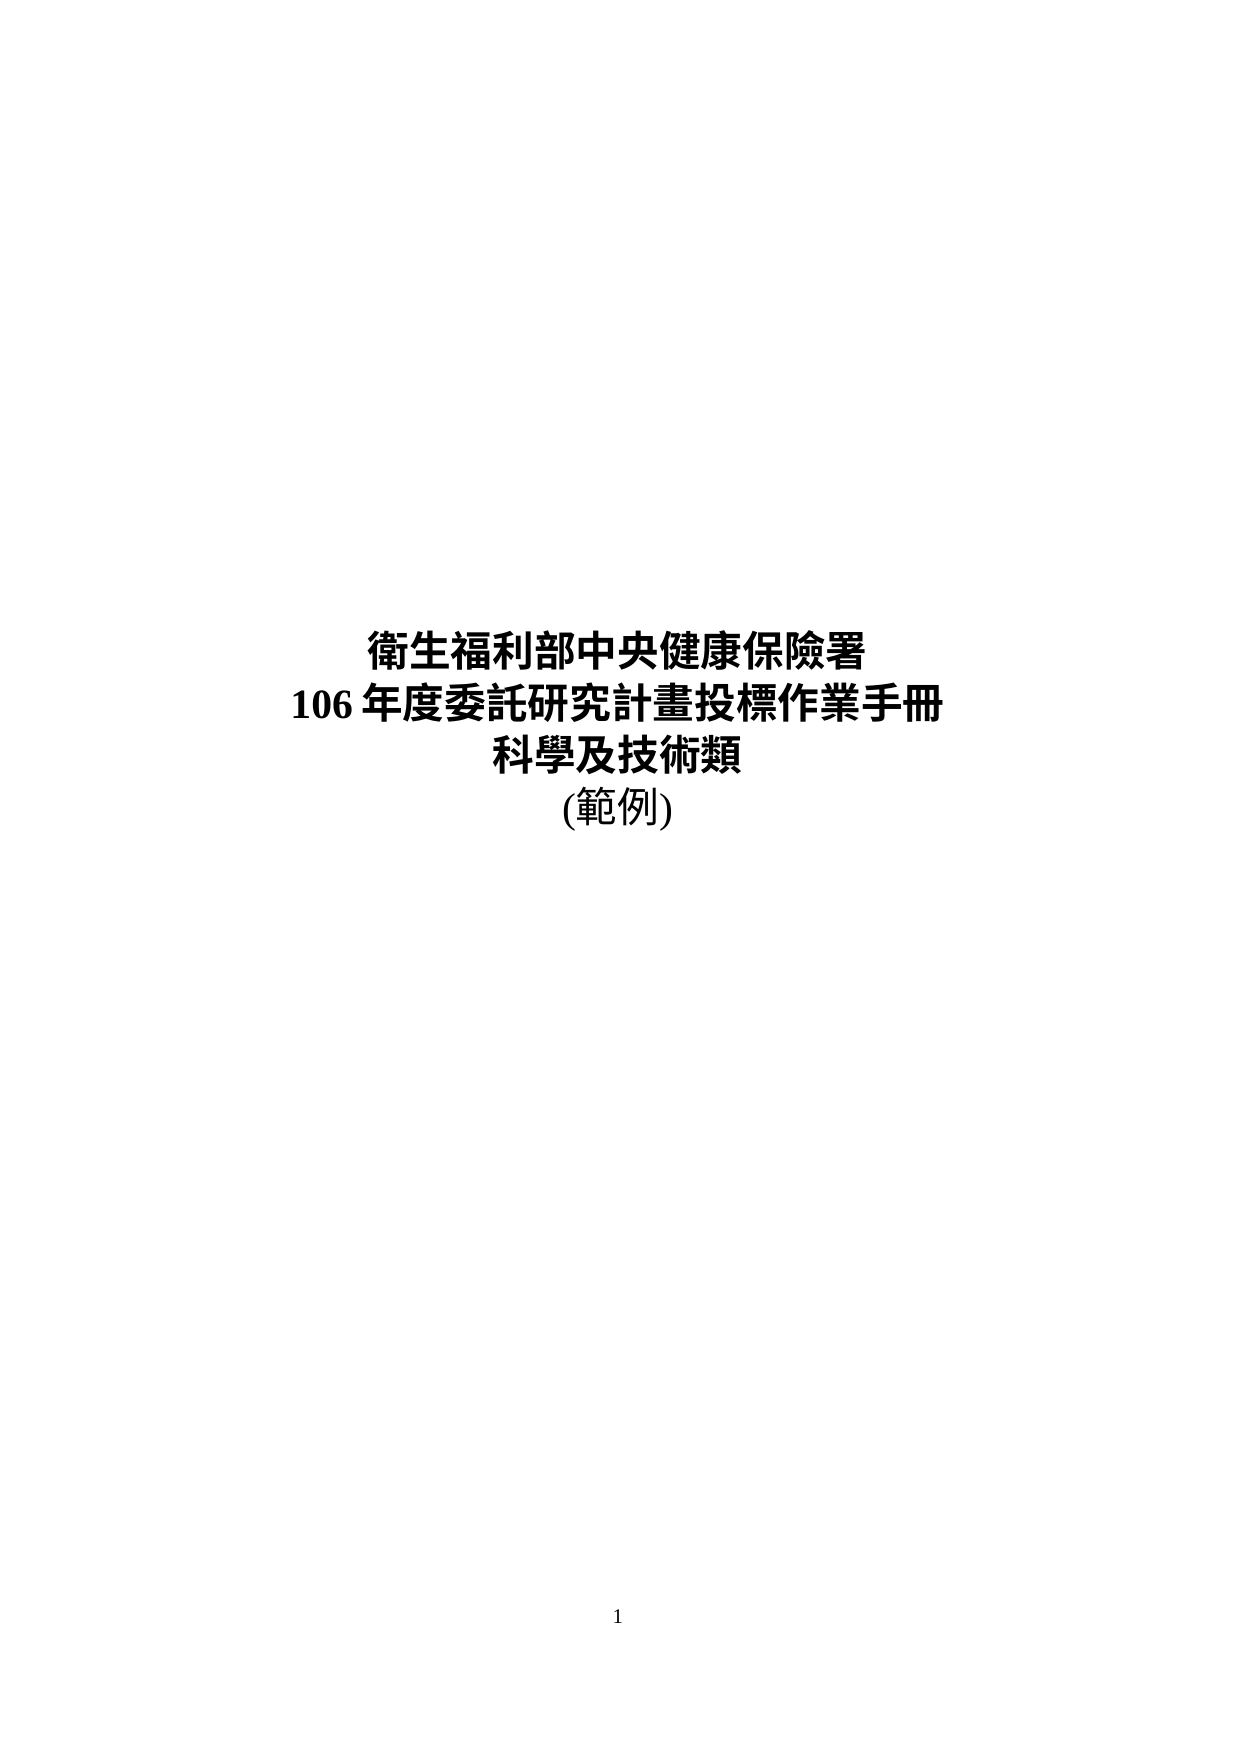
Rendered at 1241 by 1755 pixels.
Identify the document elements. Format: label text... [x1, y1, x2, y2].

text 106年度委託研究計畫投標作業手冊 [117, 677, 1117, 729]
text 科學及技術類 [117, 729, 1117, 781]
text (範例) [117, 781, 1117, 833]
text 衛生福利部中央健康保險署 [117, 625, 1117, 677]
